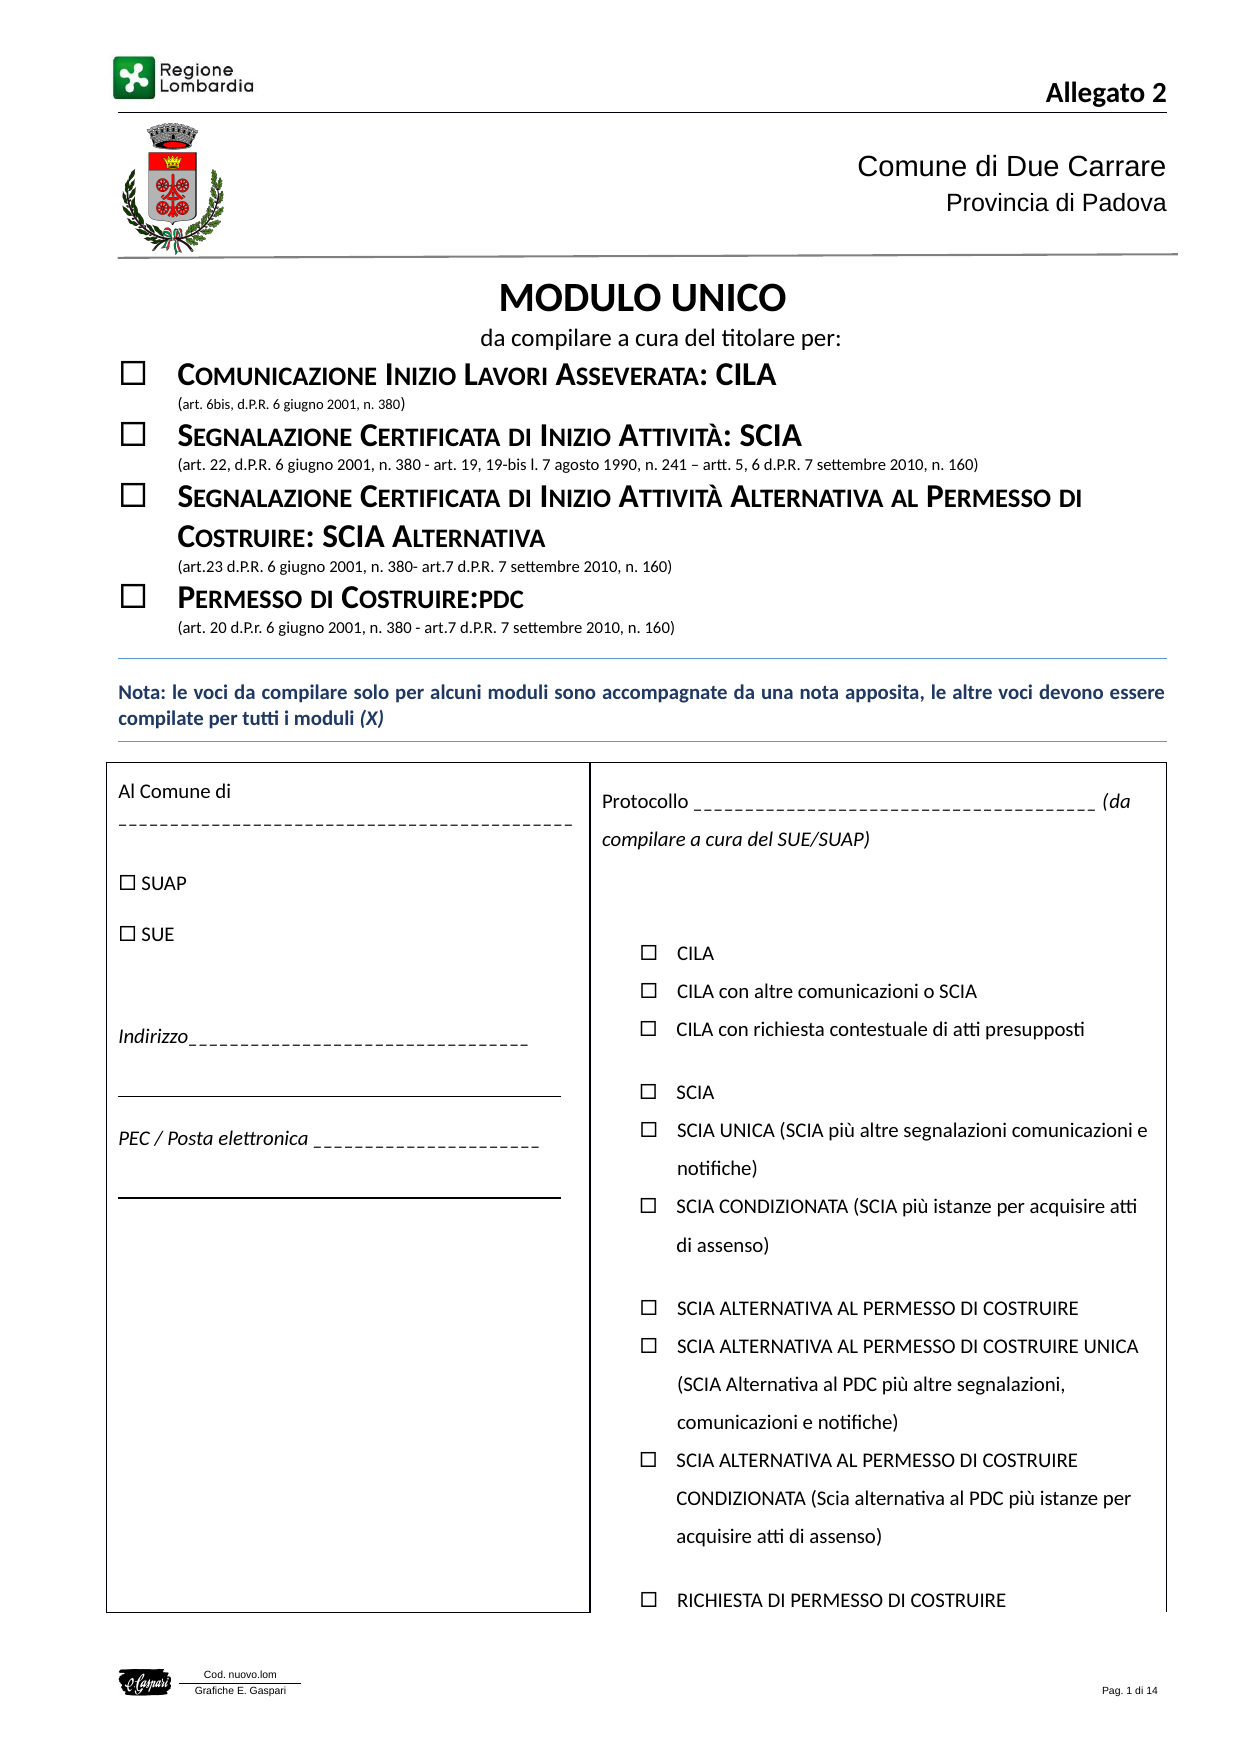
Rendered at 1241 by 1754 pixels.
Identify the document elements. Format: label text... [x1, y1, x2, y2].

text (art. 6bis, d.P.R. 6 giugno 2001, n. 380) [177, 393, 1167, 413]
subtitle Comunicazione Inizio Lavori Asseverata: CILA [118, 352, 1167, 393]
text da compilare a cura del titolare per: [156, 322, 1167, 352]
subtitle Segnalazione Certificata di Inizio Attività: SCIA [118, 413, 1167, 454]
text Provincia di Padova [224, 188, 1167, 216]
text (art. 22, d.P.R. 6 giugno 2001, n. 380 - art. 19, 19-bis l. 7 agosto 1990, n. 241 – artt. 5, 6 d.P.R. 7 settembre 2010, n. 160) [177, 454, 1167, 474]
picture [99, 43, 266, 112]
table_cell  SUAP  SUE Indirizzo_________________________________ PEC / Posta elettronica ______________________ [107, 870, 589, 1252]
table_cell [107, 1252, 589, 1612]
text Comune di Due Carrare [224, 149, 1167, 183]
table_header Protocollo _______________________________________ (da compilare a cura del SUE/SUAP) CILA CILA con altre comunicazioni o SCIA CILA con richiesta contestuale di atti presupposti SCIA SCIA UNICA (SCIA più altre segnalazioni comunicazioni e notifiche) SCIA CONDIZIONATA (SCIA più istanze per acquisire atti di assenso) SCIA ALTERNATIVA AL PERMESSO DI COSTRUIRE SCIA ALTERNATIVA AL PERMESSO DI COSTRUIRE UNICA (SCIA Alternativa al PDC più altre segnalazioni, comunicazioni e notifiche) SCIA ALTERNATIVA AL PERMESSO DI COSTRUIRE CONDIZIONATA (Scia alternativa al PDC più istanze per acquisire atti di assenso) RICHIESTA DI PERMESSO DI COSTRUIRE [591, 763, 1166, 1612]
subtitle MODULO UNICO [118, 271, 1167, 322]
picture [118, 1668, 171, 1696]
text (art. 20 d.P.r. 6 giugno 2001, n. 380 - art.7 d.P.R. 7 settembre 2010, n. 160) [177, 617, 1167, 637]
text (art.23 d.P.R. 6 giugno 2001, n. 380- art.7 d.P.R. 7 settembre 2010, n. 160) [177, 556, 1167, 576]
text Nota: le voci da compilare solo per alcuni moduli sono accompagnate da una nota apposita, le altre voci devono essere compilate per tutti i moduli (X) [118, 659, 1167, 741]
table_header Al Comune di ____________________________________________ [107, 763, 589, 869]
subtitle Permesso di Costruire:pdc [118, 576, 1167, 617]
picture [122, 123, 224, 255]
subtitle Segnalazione Certificata di Inizio Attività Alternativa al Permesso di Costruire: SCIA Alternativa [118, 474, 1167, 556]
